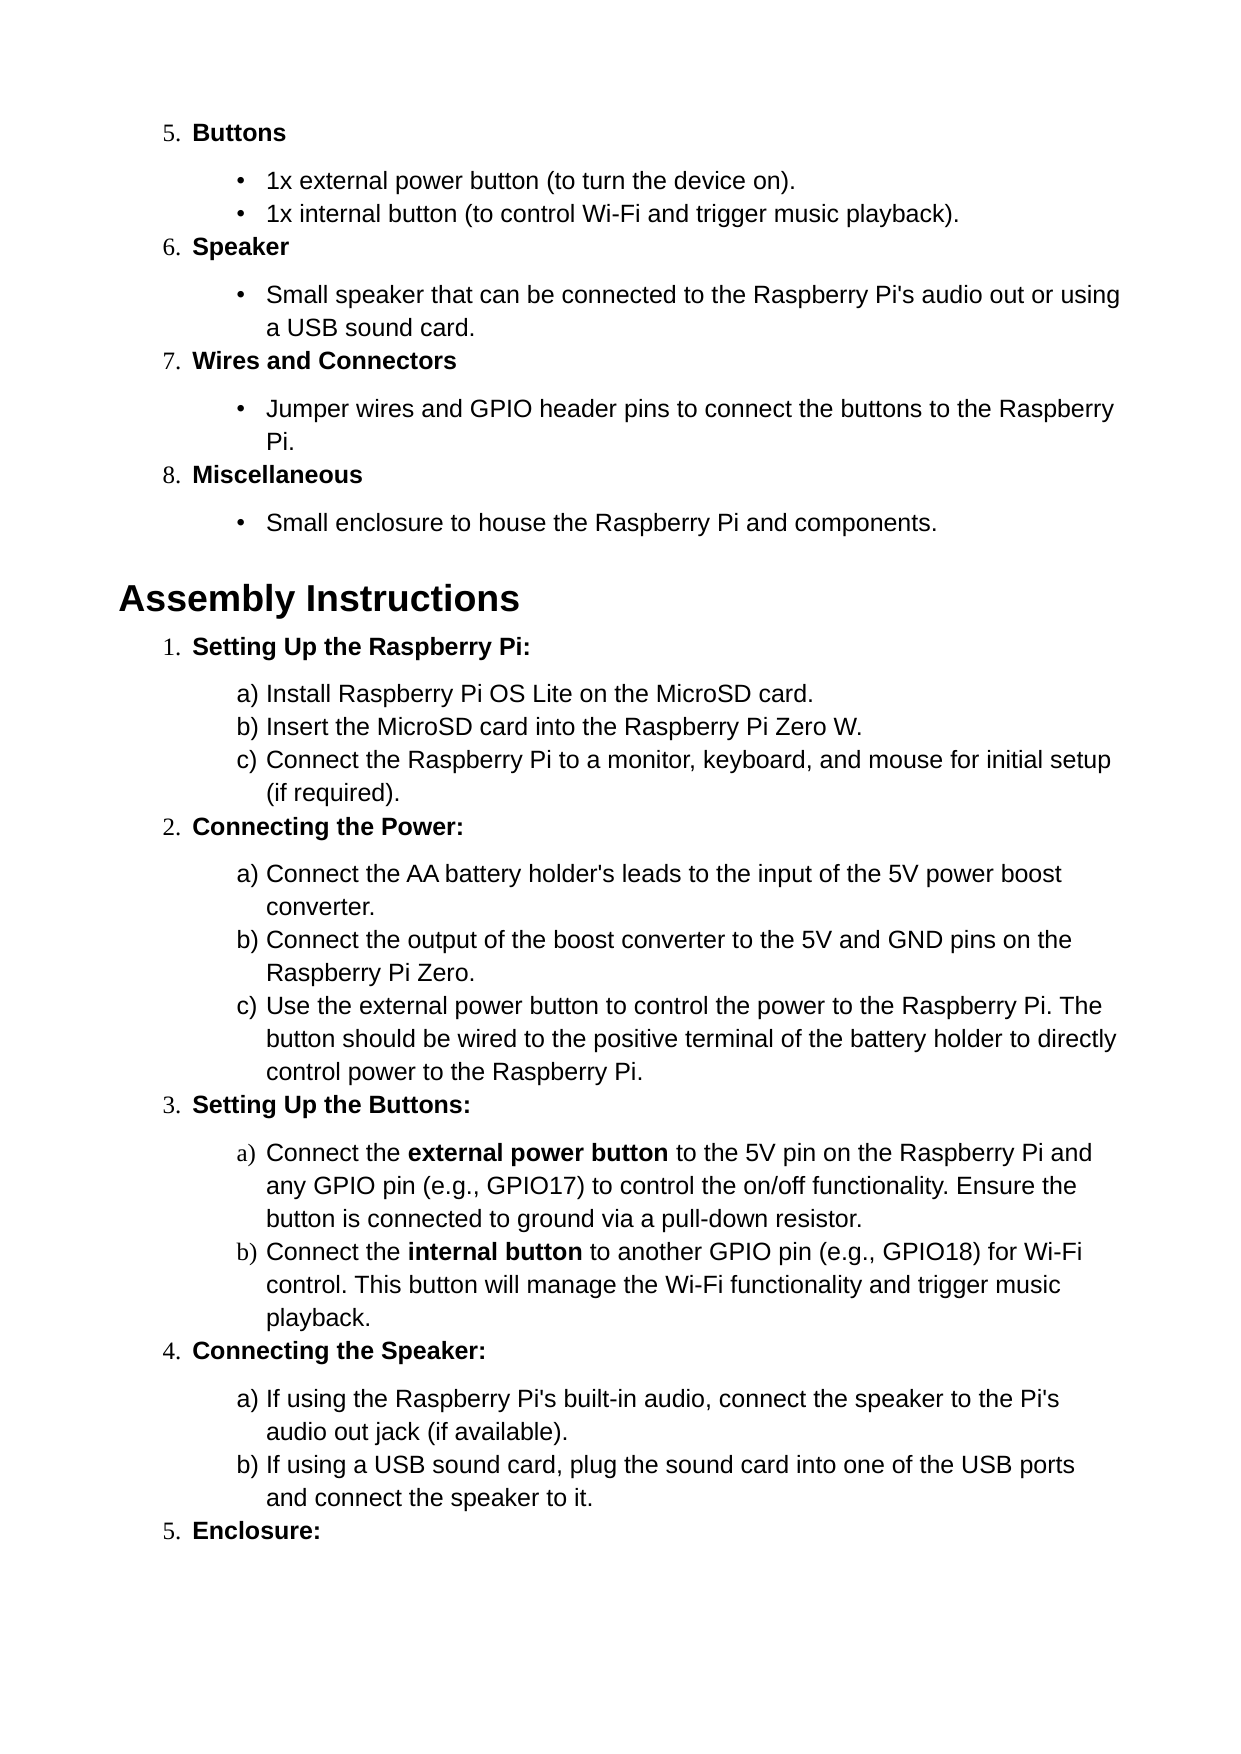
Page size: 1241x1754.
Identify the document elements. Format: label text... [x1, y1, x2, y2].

list Connect the Raspberry Pi to a monitor, keyboard, and mouse for initial setup (if required). [236, 745, 1122, 807]
list Buttons [162, 118, 1122, 147]
list Connect the external power button to the 5V pin on the Raspberry Pi and any GPIO pin (e.g., GPIO17) to control the on/off functionality. Ensure the button is connected to ground via a pull-down resistor. [236, 1138, 1122, 1233]
list 1x external power button (to turn the device on). [236, 166, 1122, 195]
list Connect the AA battery holder's leads to the input of the 5V power boost converter. [236, 859, 1122, 921]
list Use the external power button to control the power to the Raspberry Pi. The button should be wired to the positive terminal of the battery holder to directly control power to the Raspberry Pi. [236, 991, 1122, 1086]
list Speaker [162, 232, 1122, 261]
list Small speaker that can be connected to the Raspberry Pi's audio out or using a USB sound card. [236, 280, 1122, 342]
list Small enclosure to house the Raspberry Pi and components. [236, 507, 1122, 536]
list Connecting the Speaker: [162, 1336, 1122, 1365]
list Setting Up the Raspberry Pi: [162, 632, 1122, 661]
list 1x internal button (to control Wi-Fi and trigger music playback). [236, 199, 1122, 228]
list Install Raspberry Pi OS Lite on the MicroSD card. [236, 679, 1122, 708]
list If using a USB sound card, plug the sound card into one of the USB ports and connect the speaker to it. [236, 1450, 1122, 1512]
subtitle Assembly Instructions [118, 576, 1122, 619]
list Insert the MicroSD card into the Raspberry Pi Zero W. [236, 712, 1122, 741]
list Enclosure: [162, 1516, 1122, 1545]
list Connect the internal button to another GPIO pin (e.g., GPIO18) for Wi-Fi control. This button will manage the Wi-Fi functionality and trigger music playback. [236, 1237, 1122, 1332]
list Connect the output of the boost converter to the 5V and GND pins on the Raspberry Pi Zero. [236, 925, 1122, 987]
list Wires and Connectors [162, 346, 1122, 375]
list Jumper wires and GPIO header pins to connect the buttons to the Raspberry Pi. [236, 394, 1122, 456]
list If using the Raspberry Pi's built-in audio, connect the speaker to the Pi's audio out jack (if available). [236, 1384, 1122, 1446]
list Setting Up the Buttons: [162, 1090, 1122, 1119]
list Connecting the Power: [162, 811, 1122, 840]
list Miscellaneous [162, 460, 1122, 489]
